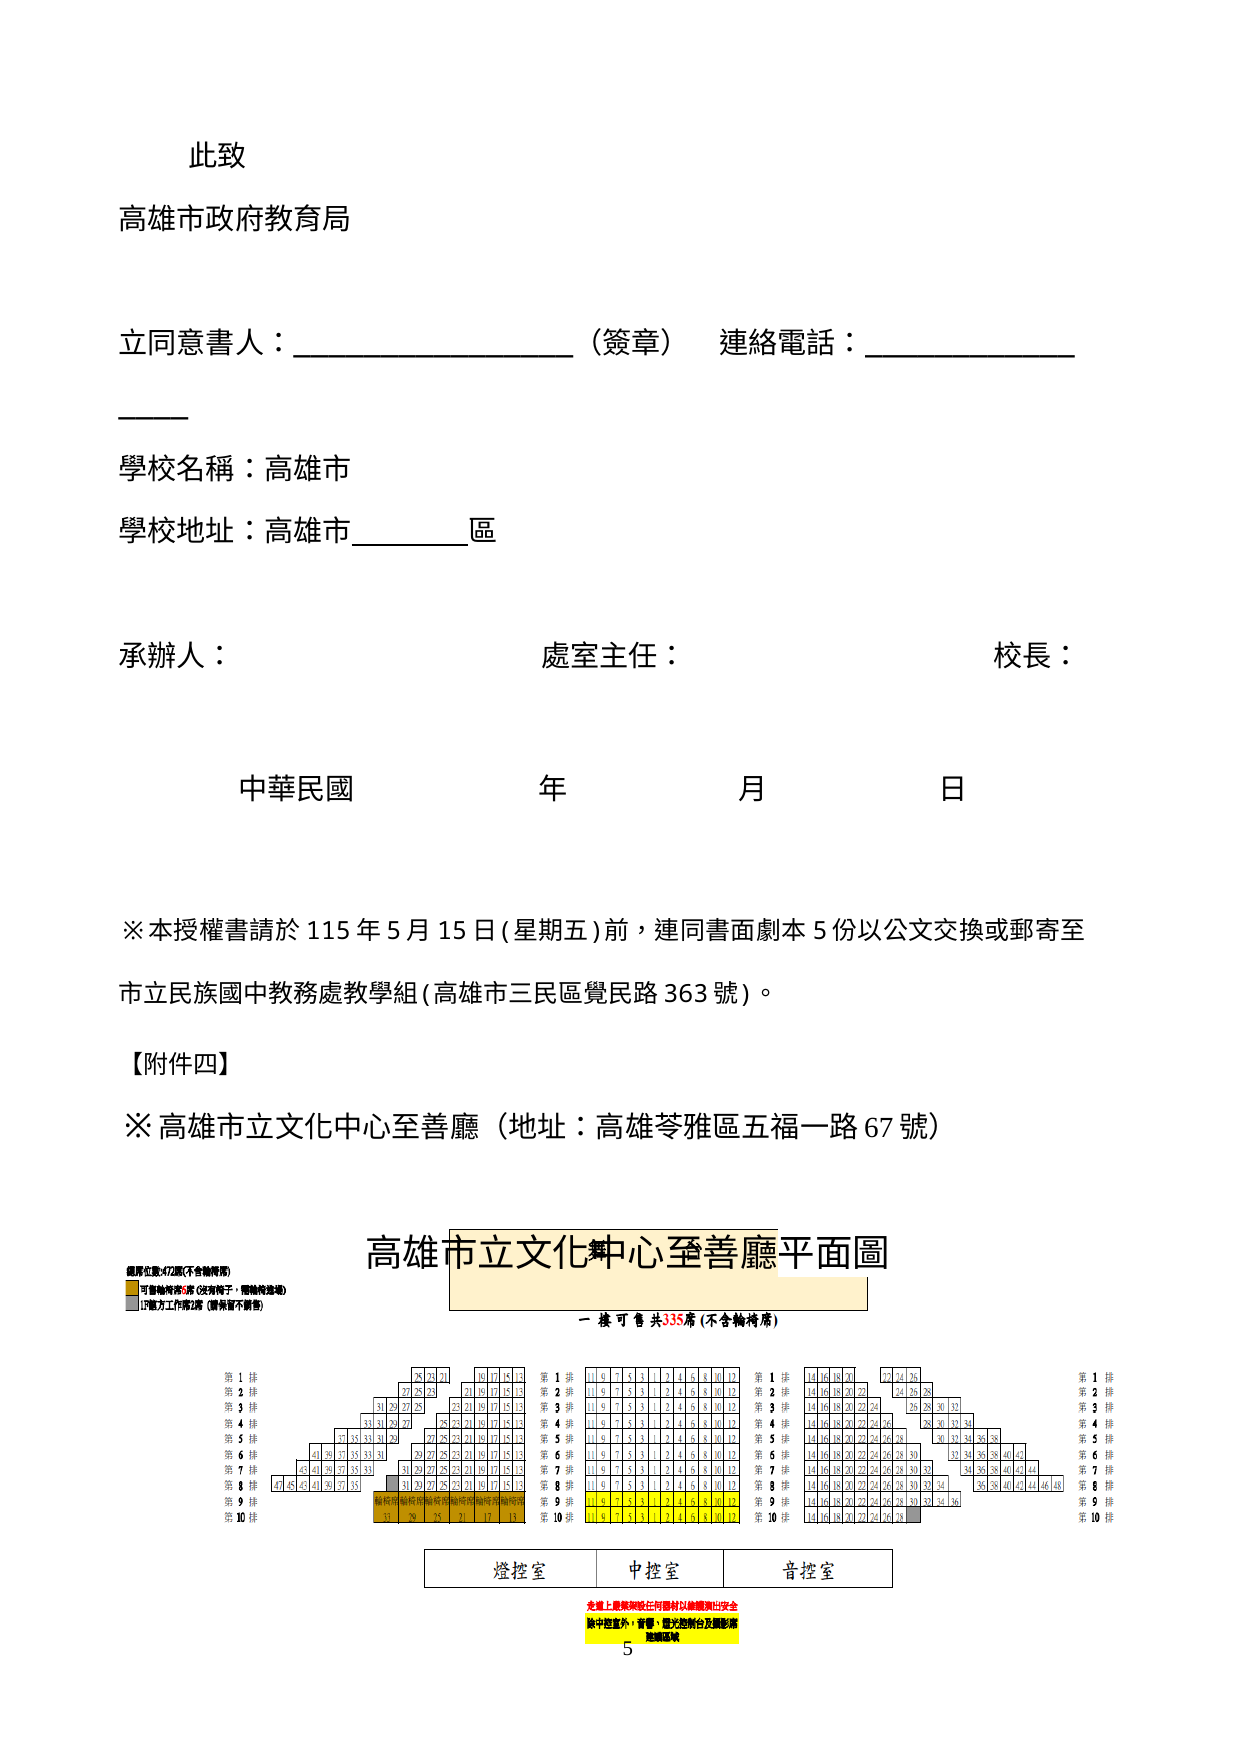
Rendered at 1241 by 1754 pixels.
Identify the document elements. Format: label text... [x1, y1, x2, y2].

text 立同意書人：________________（簽章） 連絡電話：________________ [118, 300, 1087, 425]
text 高雄市立文化中心至善廳平面圖 [118, 1208, 125, 1271]
text 高雄市立文化中心至善廳平面圖 [1130, 1208, 1137, 1271]
text 此致 [118, 112, 1087, 175]
text 【附件四】 [118, 1021, 1137, 1083]
text 承辦人： 處室主任： 校長： [118, 612, 1087, 675]
text ※本授權書請於115年5月15日(星期五)前，連同書面劇本5份以公文交換或郵寄至市立民族國中教務處教學組(高雄市三民區覺民路363號)。 [118, 887, 1087, 1012]
text ※高雄市立文化中心至善廳（地址：高雄苓雅區五福一路67號） [118, 1083, 1137, 1146]
text 學校名稱：高雄市 [118, 425, 1087, 487]
text 高雄市政府教育局 [118, 175, 1087, 237]
text 中華民國 年 月 日 [118, 746, 1087, 808]
text 學校地址：高雄市 區 [118, 487, 1087, 550]
